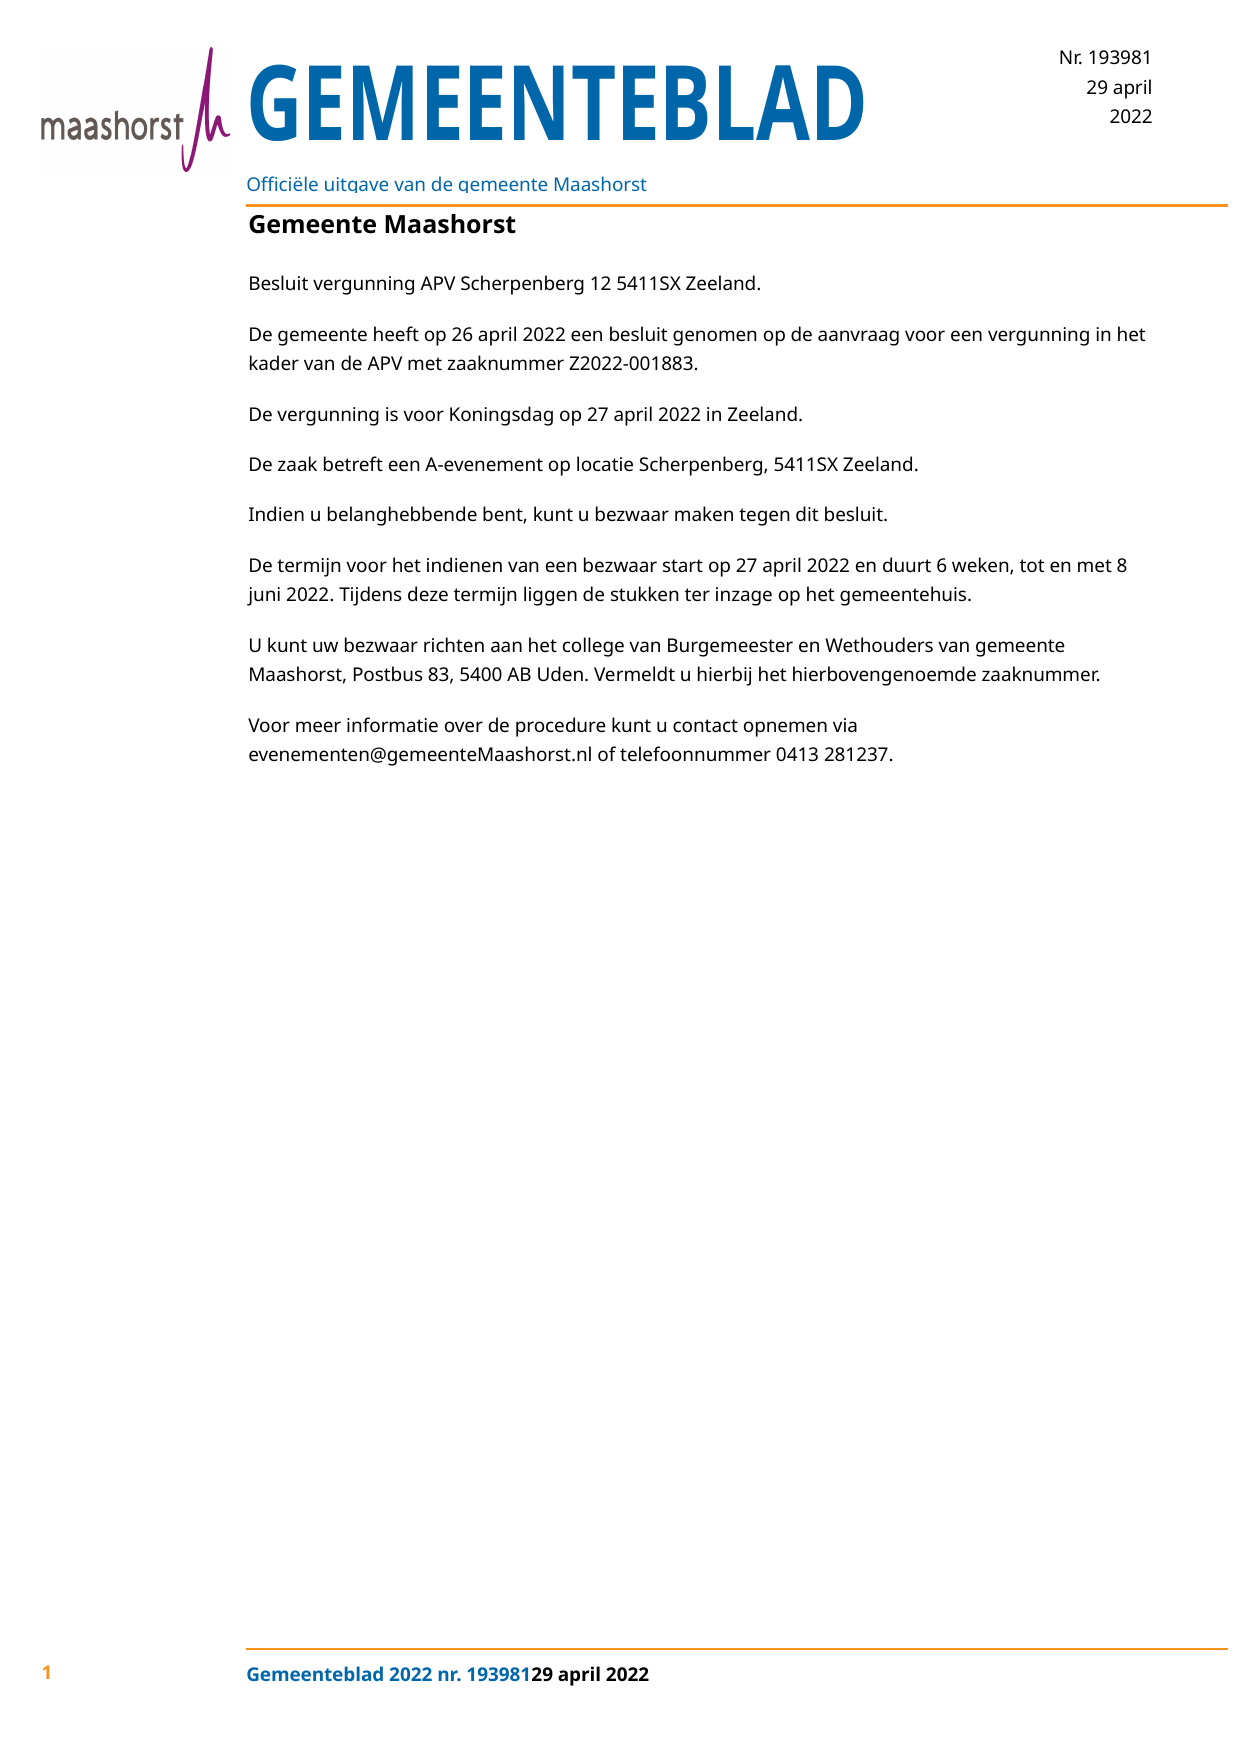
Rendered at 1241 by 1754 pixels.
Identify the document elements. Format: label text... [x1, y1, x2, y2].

text De gemeente heeft op 26 april 2022 een besluit genomen op de aanvraag voor een vergunning in het kader van de APV met zaaknummer Z2022-001883. [248, 321, 1152, 376]
text U kunt uw bezwaar richten aan het college van Burgemeester en Wethouders van gemeente Maashorst, Postbus 83, 5400 AB Uden. Vermeldt u hierbij het hierbovengenoemde zaaknummer. [248, 632, 1152, 687]
text Besluit vergunning APV Scherpenberg 12 5411SX Zeeland. [248, 270, 1152, 296]
picture [41, 47, 231, 172]
text De zaak betreft een A-evenement op locatie Scherpenberg, 5411SX Zeeland. [248, 451, 1152, 477]
text De vergunning is voor Koningsdag op 27 april 2022 in Zeeland. [248, 401, 1152, 426]
text Gemeente Maashorst [248, 207, 1152, 241]
text Voor meer informatie over de procedure kunt u contact opnemen via evenementen@gemeenteMaashorst.nl of telefoonnummer 0413 281237. [248, 712, 1152, 767]
text De termijn voor het indienen van een bezwaar start op 27 april 2022 en duurt 6 weken, tot en met 8 juni 2022. Tijdens deze termijn liggen de stukken ter inzage op het gemeentehuis. [248, 552, 1152, 607]
text Indien u belanghebbende bent, kunt u bezwaar maken tegen dit besluit. [248, 502, 1152, 527]
